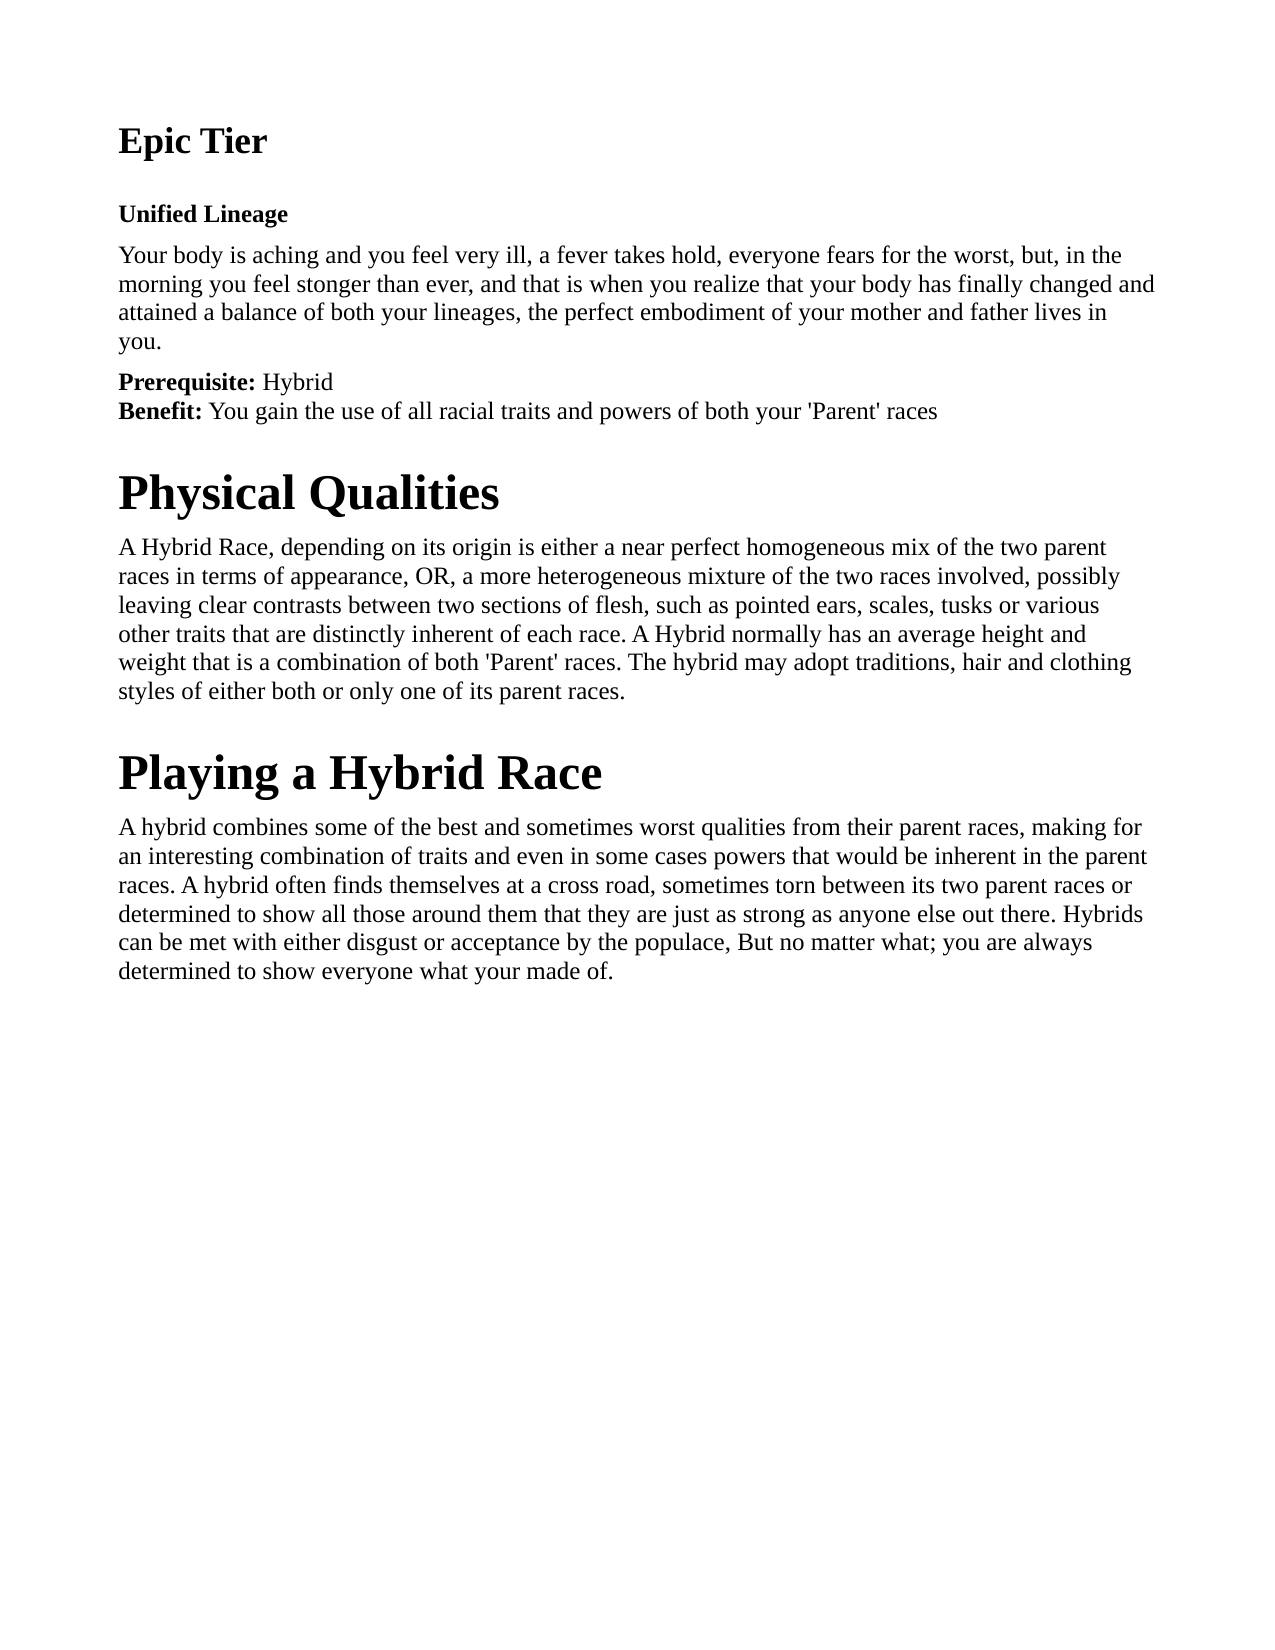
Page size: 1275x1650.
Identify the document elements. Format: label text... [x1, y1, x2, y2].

subtitle Physical Qualities [118, 462, 1157, 520]
subtitle Playing a Hybrid Race [118, 742, 1157, 800]
text Prerequisite: Hybrid Benefit: You gain the use of all racial traits and powers of both your 'Parent' races [118, 367, 1157, 425]
text A hybrid combines some of the best and sometimes worst qualities from their parent races, making for an interesting combination of traits and even in some cases powers that would be inherent in the parent races. A hybrid often finds themselves at a cross road, sometimes torn between its two parent races or determined to show all those around them that they are just as strong as anyone else out there. Hybrids can be met with either disgust or acceptance by the populace, But no matter what; you are always determined to show everyone what your made of. [118, 812, 1157, 985]
subtitle Epic Tier [118, 118, 1157, 161]
subtitle Unified Lineage [118, 199, 1157, 227]
text Your body is aching and you feel very ill, a fever takes hold, everyone fears for the worst, but, in the morning you feel stonger than ever, and that is when you realize that your body has finally changed and attained a balance of both your lineages, the perfect embodiment of your mother and father lives in you. [118, 240, 1157, 355]
text A Hybrid Race, depending on its origin is either a near perfect homogeneous mix of the two parent races in terms of appearance, OR, a more heterogeneous mixture of the two races involved, possibly leaving clear contrasts between two sections of flesh, such as pointed ears, scales, tusks or various other traits that are distinctly inherent of each race. A Hybrid normally has an average height and weight that is a combination of both 'Parent' races. The hybrid may adopt traditions, hair and clothing styles of either both or only one of its parent races. [118, 532, 1157, 705]
